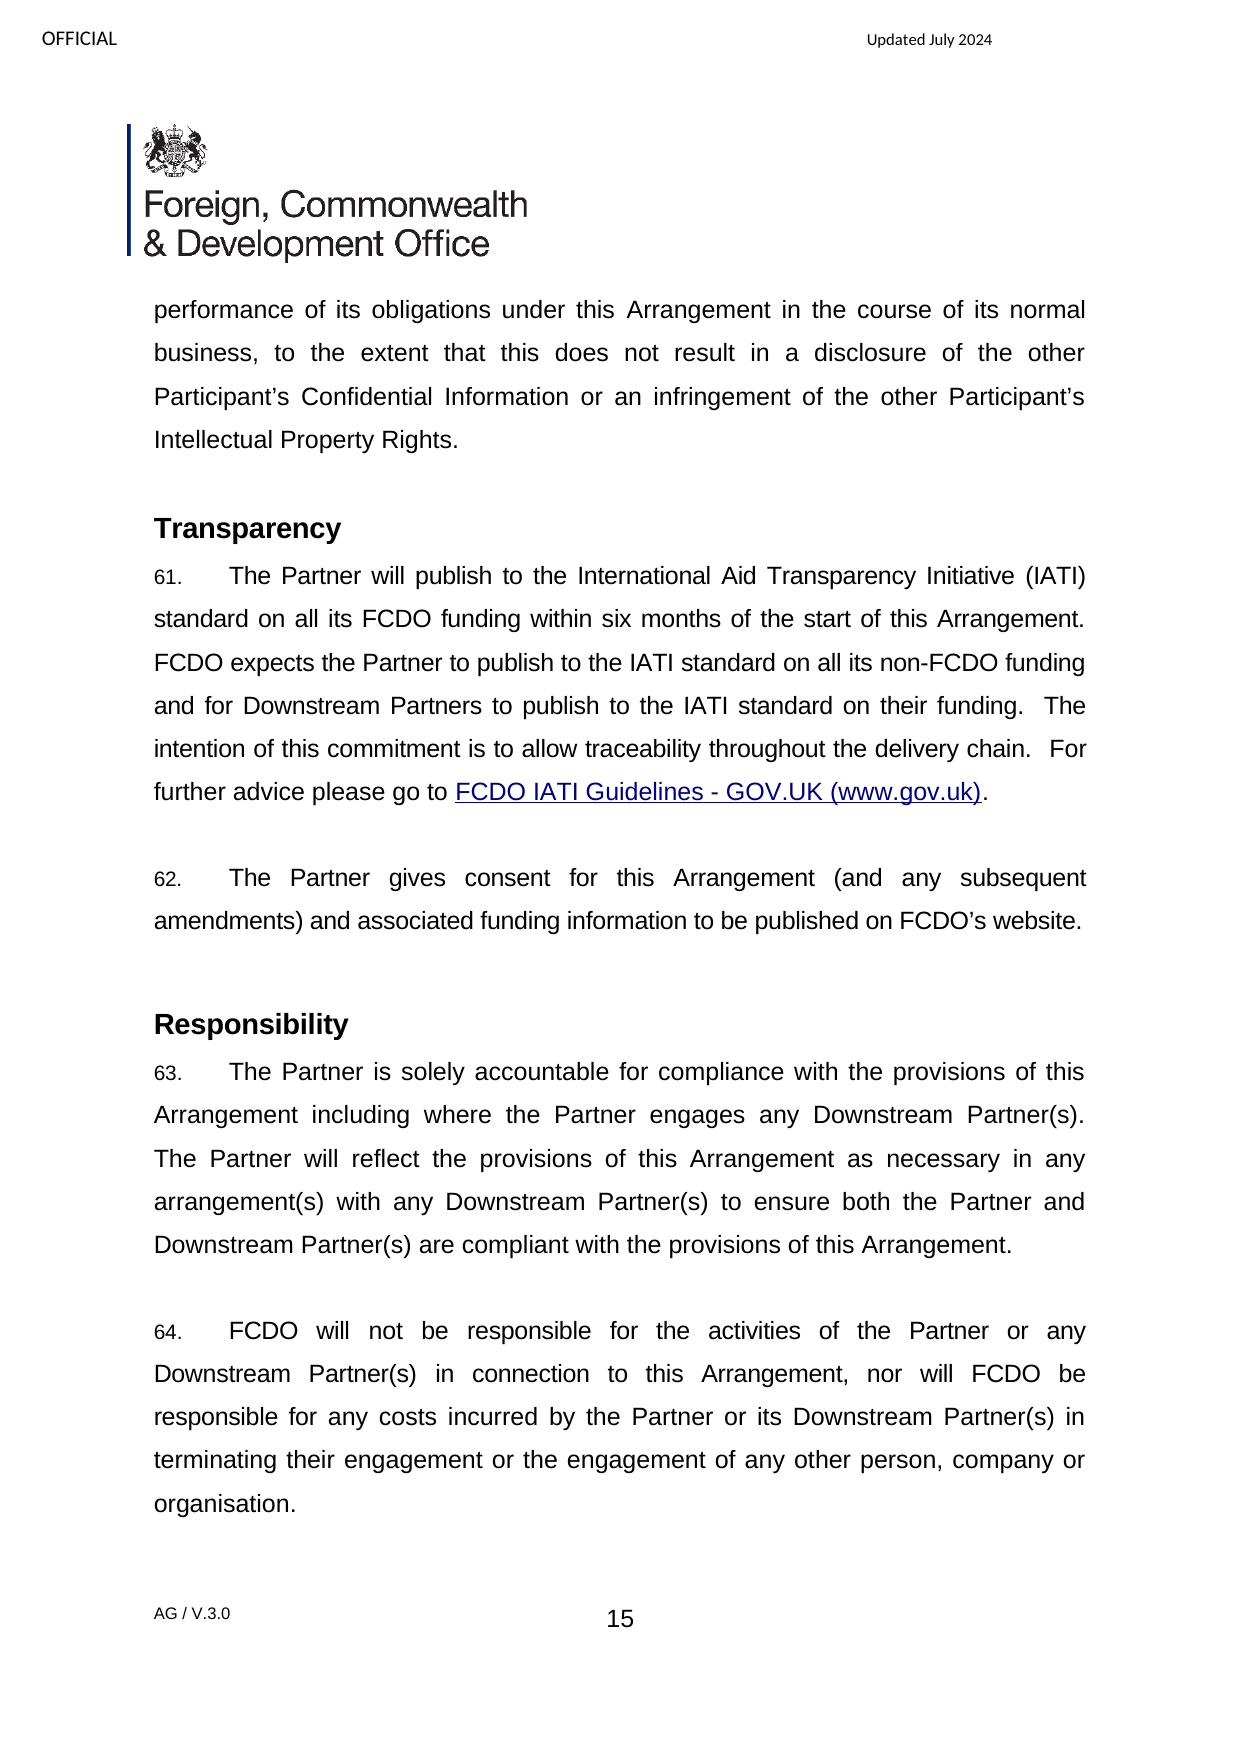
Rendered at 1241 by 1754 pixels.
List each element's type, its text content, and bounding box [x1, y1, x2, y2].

list The Partner is solely accountable for compliance with the provisions of this Arrangement including where the Partner engages any Downstream Partner(s). The Partner will reflect the provisions of this Arrangement as necessary in any arrangement(s) with any Downstream Partner(s) to ensure both the Partner and Downstream Partner(s) are compliant with the provisions of this Arrangement. [153, 1057, 1087, 1258]
list The Partner will publish to the International Aid Transparency Initiative (IATI) standard on all its FCDO funding within six months of the start of this Arrangement. FCDO expects the Partner to publish to the IATI standard on all its non-FCDO funding and for Downstream Partners to publish to the IATI standard on their funding. The intention of this commitment is to allow traceability throughout the delivery chain. For further advice please go to FCDO IATI Guidelines - GOV.UK (www.gov.uk). [153, 561, 1087, 806]
text Responsibility [153, 1007, 1087, 1041]
list The Partner gives consent for this Arrangement (and any subsequent amendments) and associated funding information to be published on FCDO’s website. [153, 863, 1087, 935]
list performance of its obligations under this Arrangement in the course of its normal business, to the extent that this does not result in a disclosure of the other Participant’s Confidential Information or an infringement of the other Participant’s Intellectual Property Rights. [153, 295, 1087, 453]
list FCDO will not be responsible for the activities of the Partner or any Downstream Partner(s) in connection to this Arrangement, nor will FCDO be responsible for any costs incurred by the Partner or its Downstream Partner(s) in terminating their engagement or the engagement of any other person, company or organisation. [153, 1316, 1087, 1517]
text Transparency [153, 511, 1087, 544]
